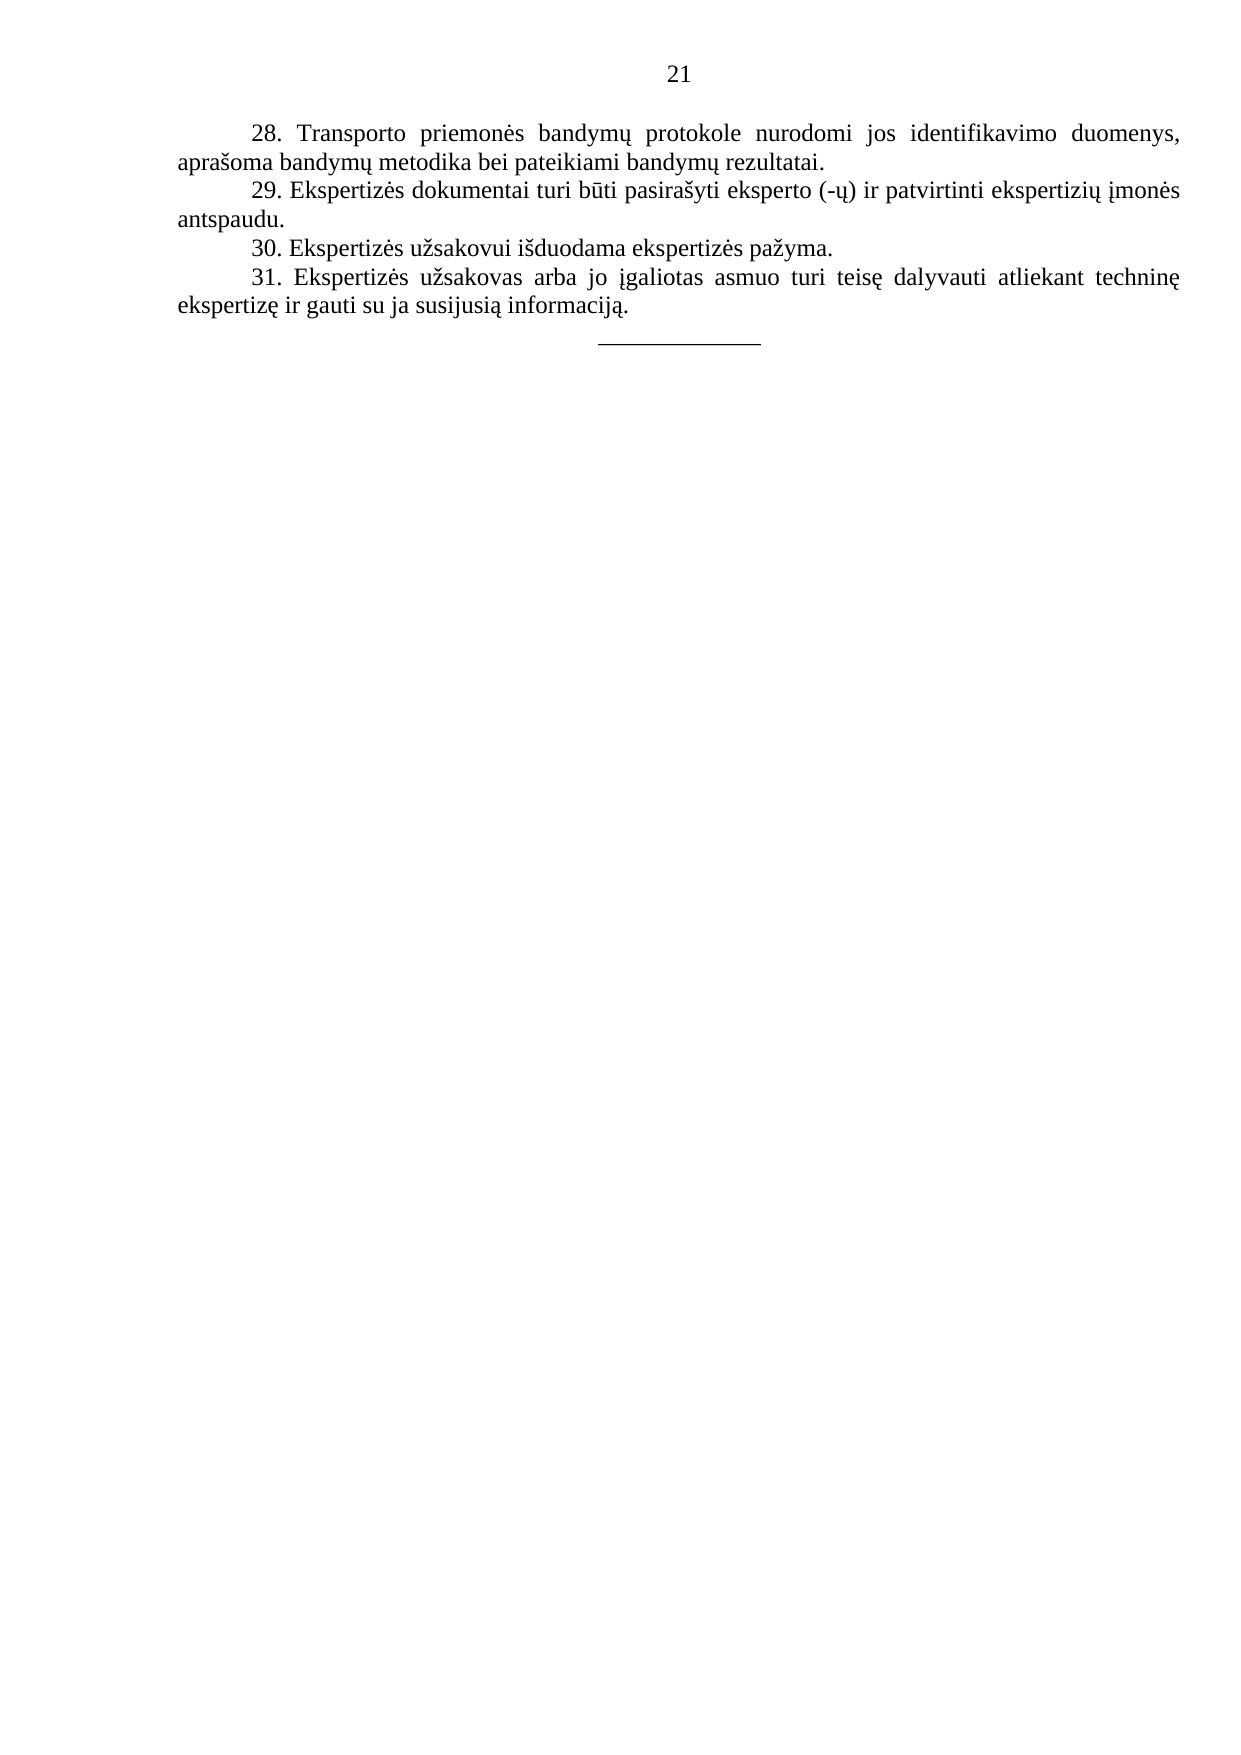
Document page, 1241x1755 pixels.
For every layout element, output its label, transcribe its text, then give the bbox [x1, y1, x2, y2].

text 28. Transporto priemonės bandymų protokole nurodomi jos identifikavimo duomenys, aprašoma bandymų metodika bei pateikiami bandymų rezultatai. [177, 118, 1181, 176]
text 31. Ekspertizės užsakovas arba jo įgaliotas asmuo turi teisę dalyvauti atliekant techninę ekspertizę ir gauti su ja susijusią informaciją. [177, 262, 1181, 319]
text _____________ [177, 319, 1181, 348]
text 29. Ekspertizės dokumentai turi būti pasirašyti eksperto (-ų) ir patvirtinti ekspertizių įmonės antspaudu. [177, 176, 1181, 233]
text 30. Ekspertizės užsakovui išduodama ekspertizės pažyma. [177, 233, 1181, 262]
